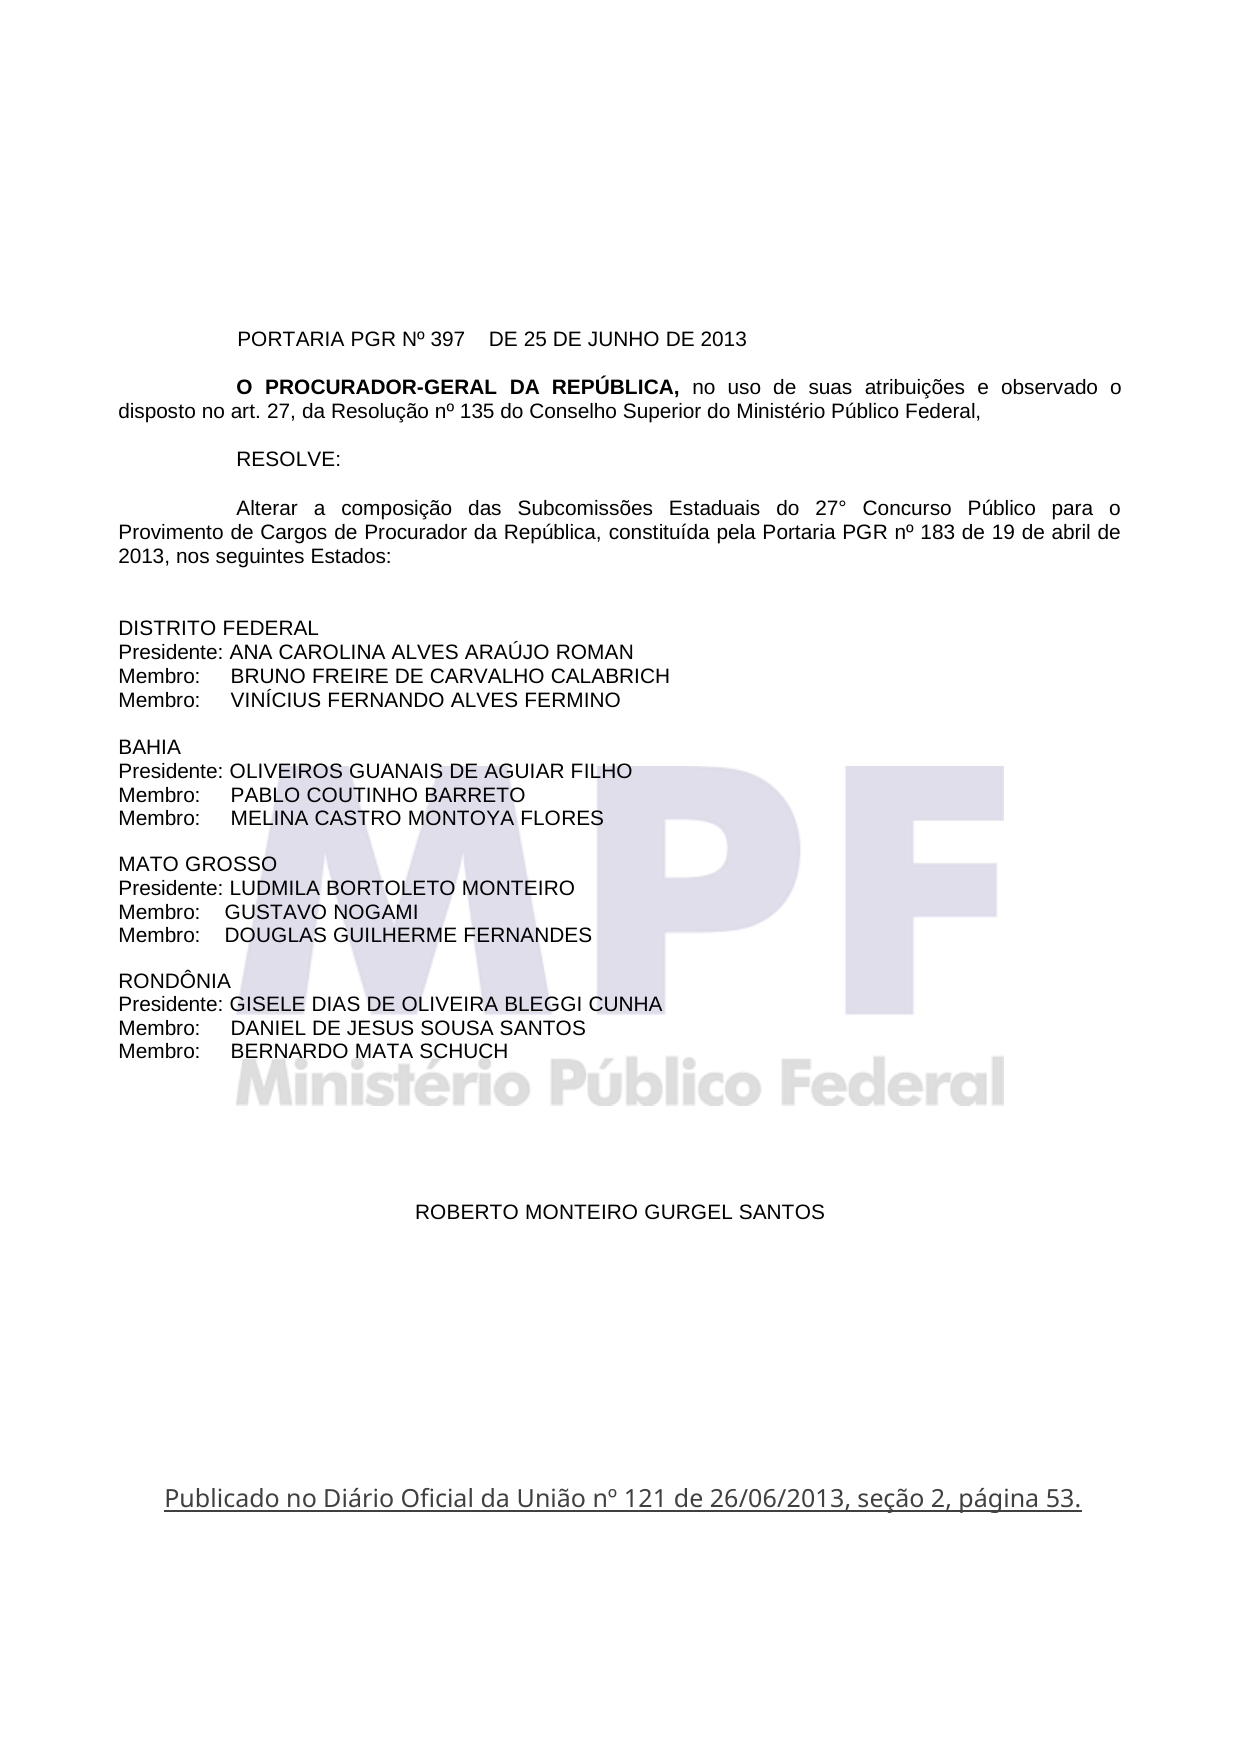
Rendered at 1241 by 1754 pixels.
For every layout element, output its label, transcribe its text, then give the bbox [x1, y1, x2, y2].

text RESOLVE: [118, 447, 1122, 471]
text Membro: DANIEL DE JESUS SOUSA SANTOS [118, 1016, 1122, 1040]
text Membro: PABLO COUTINHO BARRETO [118, 783, 1122, 807]
text Membro: GUSTAVO NOGAMI [118, 900, 1122, 924]
text Presidente: LUDMILA BORTOLETO MONTEIRO [118, 876, 1122, 900]
subtitle DISTRITO FEDERAL [118, 616, 1122, 640]
text Membro: VINÍCIUS FERNANDO ALVES FERMINO [118, 688, 1122, 712]
text MATO GROSSO [118, 853, 1122, 876]
picture [236, 830, 1004, 853]
text BAHIA [118, 735, 1122, 759]
subtitle RONDÔNIA [118, 970, 1122, 993]
picture [236, 947, 1004, 970]
text ROBERTO MONTEIRO GURGEL SANTOS [118, 1200, 1122, 1224]
text Presidente: GISELE DIAS DE OLIVEIRA BLEGGI CUNHA [118, 993, 1122, 1016]
text O PROCURADOR-GERAL DA REPÚBLICA, no uso de suas atribuições e observado o disposto no art. 27, da Resolução nº 135 do Conselho Superior do Ministério Público Federal, [118, 375, 1122, 423]
text Membro: BRUNO FREIRE DE CARVALHO CALABRICH [118, 664, 1122, 688]
list Membro: DOUGLAS GUILHERME FERNANDES [118, 924, 1122, 947]
text Membro: MELINA CASTRO MONTOYA FLORES [118, 807, 1122, 830]
text Alterar a composição das Subcomissões Estaduais do 27° Concurso Público para o Provimento de Cargos de Procurador da República, constituída pela Portaria PGR nº 183 de 19 de abril de 2013, nos seguintes Estados: [118, 496, 1122, 568]
subtitle Presidente: OLIVEIROS GUANAIS DE AGUIAR FILHO [118, 759, 1122, 783]
picture [236, 1063, 1004, 1106]
text Publicado no Diário Oficial da União nº 121 de 26/06/2013, seção 2, página 53. [118, 1481, 1122, 1515]
text Presidente: ANA CAROLINA ALVES ARAÚJO ROMAN [118, 640, 1122, 664]
text Membro: BERNARDO MATA SCHUCH [118, 1040, 1122, 1063]
text PORTARIA PGR Nº 397 DE 25 DE JUNHO DE 2013 [118, 327, 1122, 351]
